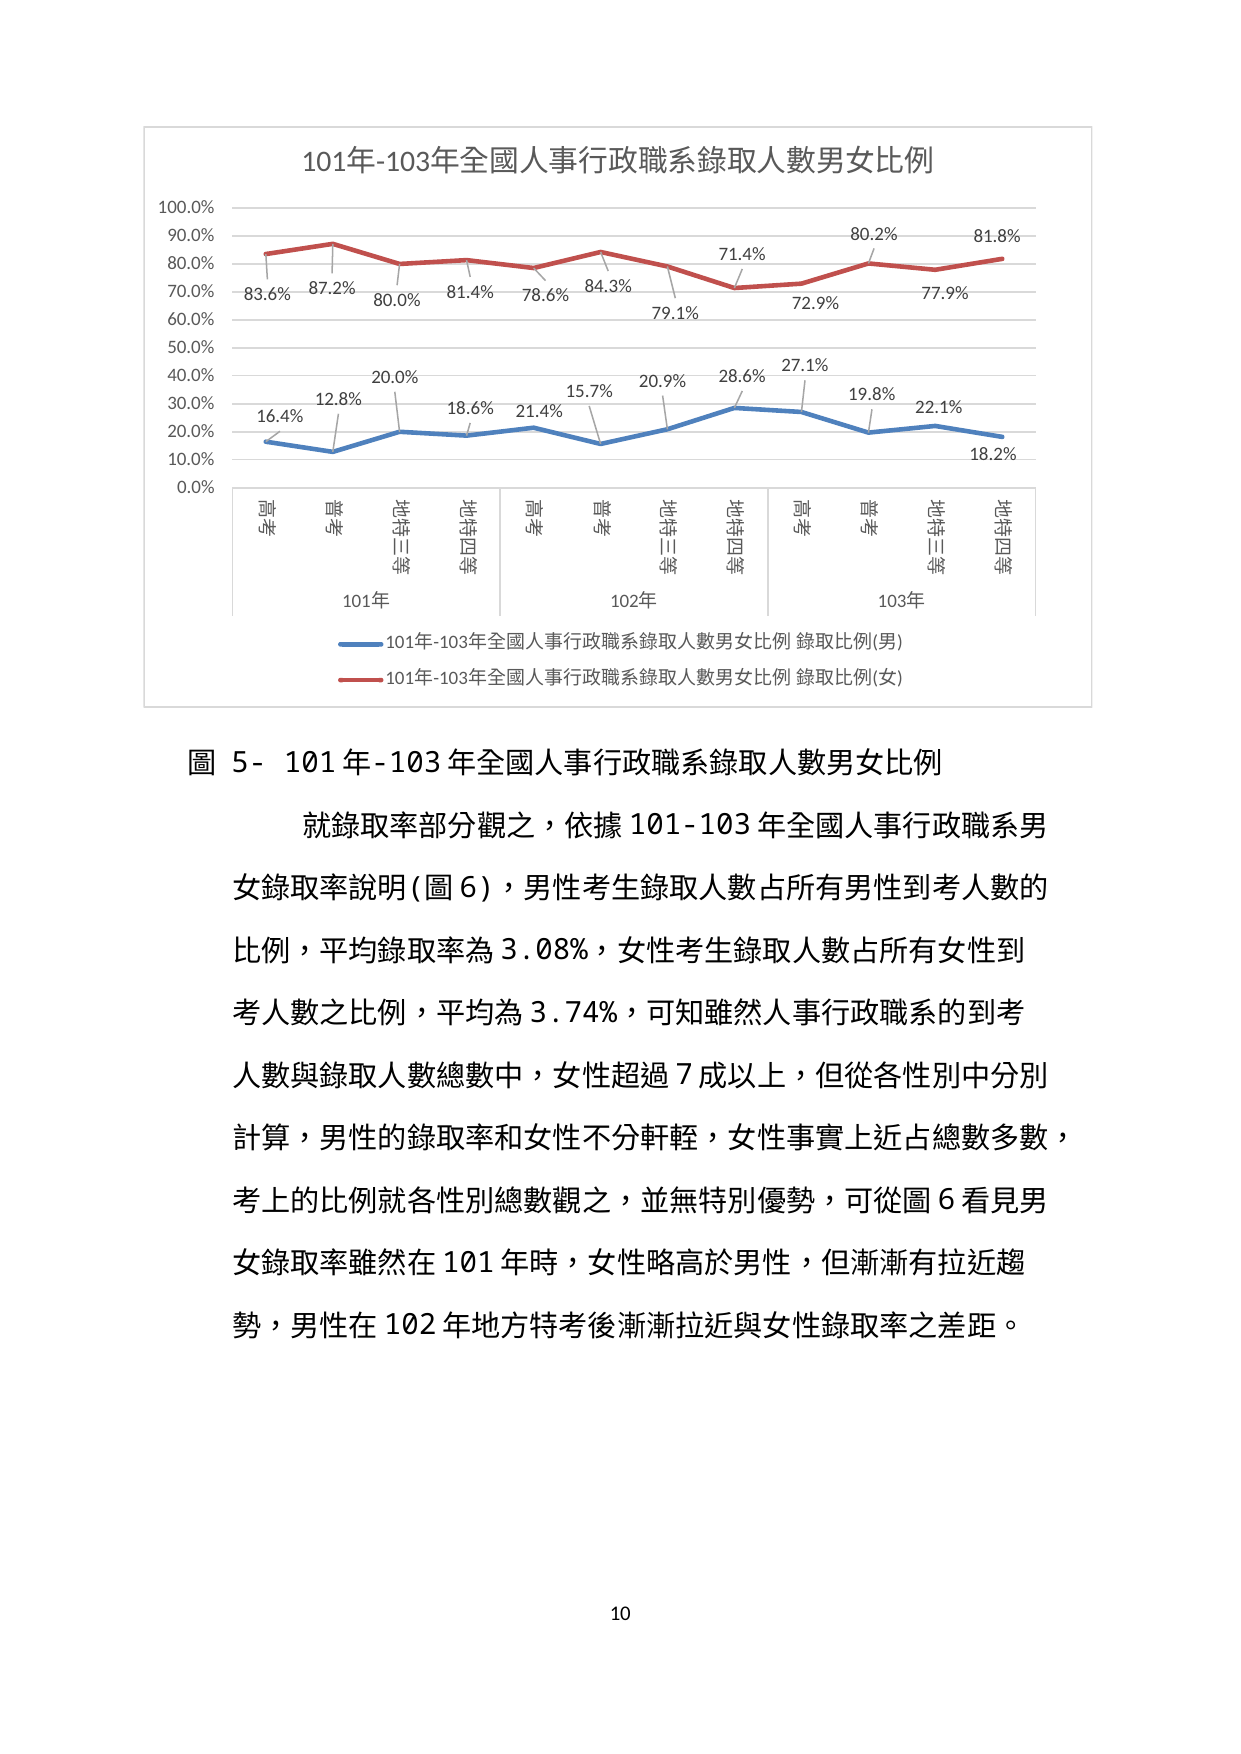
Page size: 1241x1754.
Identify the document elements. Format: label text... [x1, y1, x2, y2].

text 圖 5- 101年-103年全國人事行政職系錄取人數男女比例 [187, 719, 1053, 782]
text 就錄取率部分觀之，依據101-103年全國人事行政職系男女錄取率說明(圖6)，男性考生錄取人數占所有男性到考人數的比例，平均錄取率為3.08%，女性考生錄取人數占所有女性到考人數之比例，平均為3.74%，可知雖然人事行政職系的到考人數與錄取人數總數中，女性超過7成以上，但從各性別中分別計算，男性的錄取率和女性不分軒輊，女性事實上近占總數多數，考上的比例就各性別總數觀之，並無特別優勢，可從圖6看見男女錄取率雖然在101年時，女性略高於男性，但漸漸有拉近趨勢，男性在102年地方特考後漸漸拉近與女性錄取率之差距。 [232, 782, 1053, 1344]
